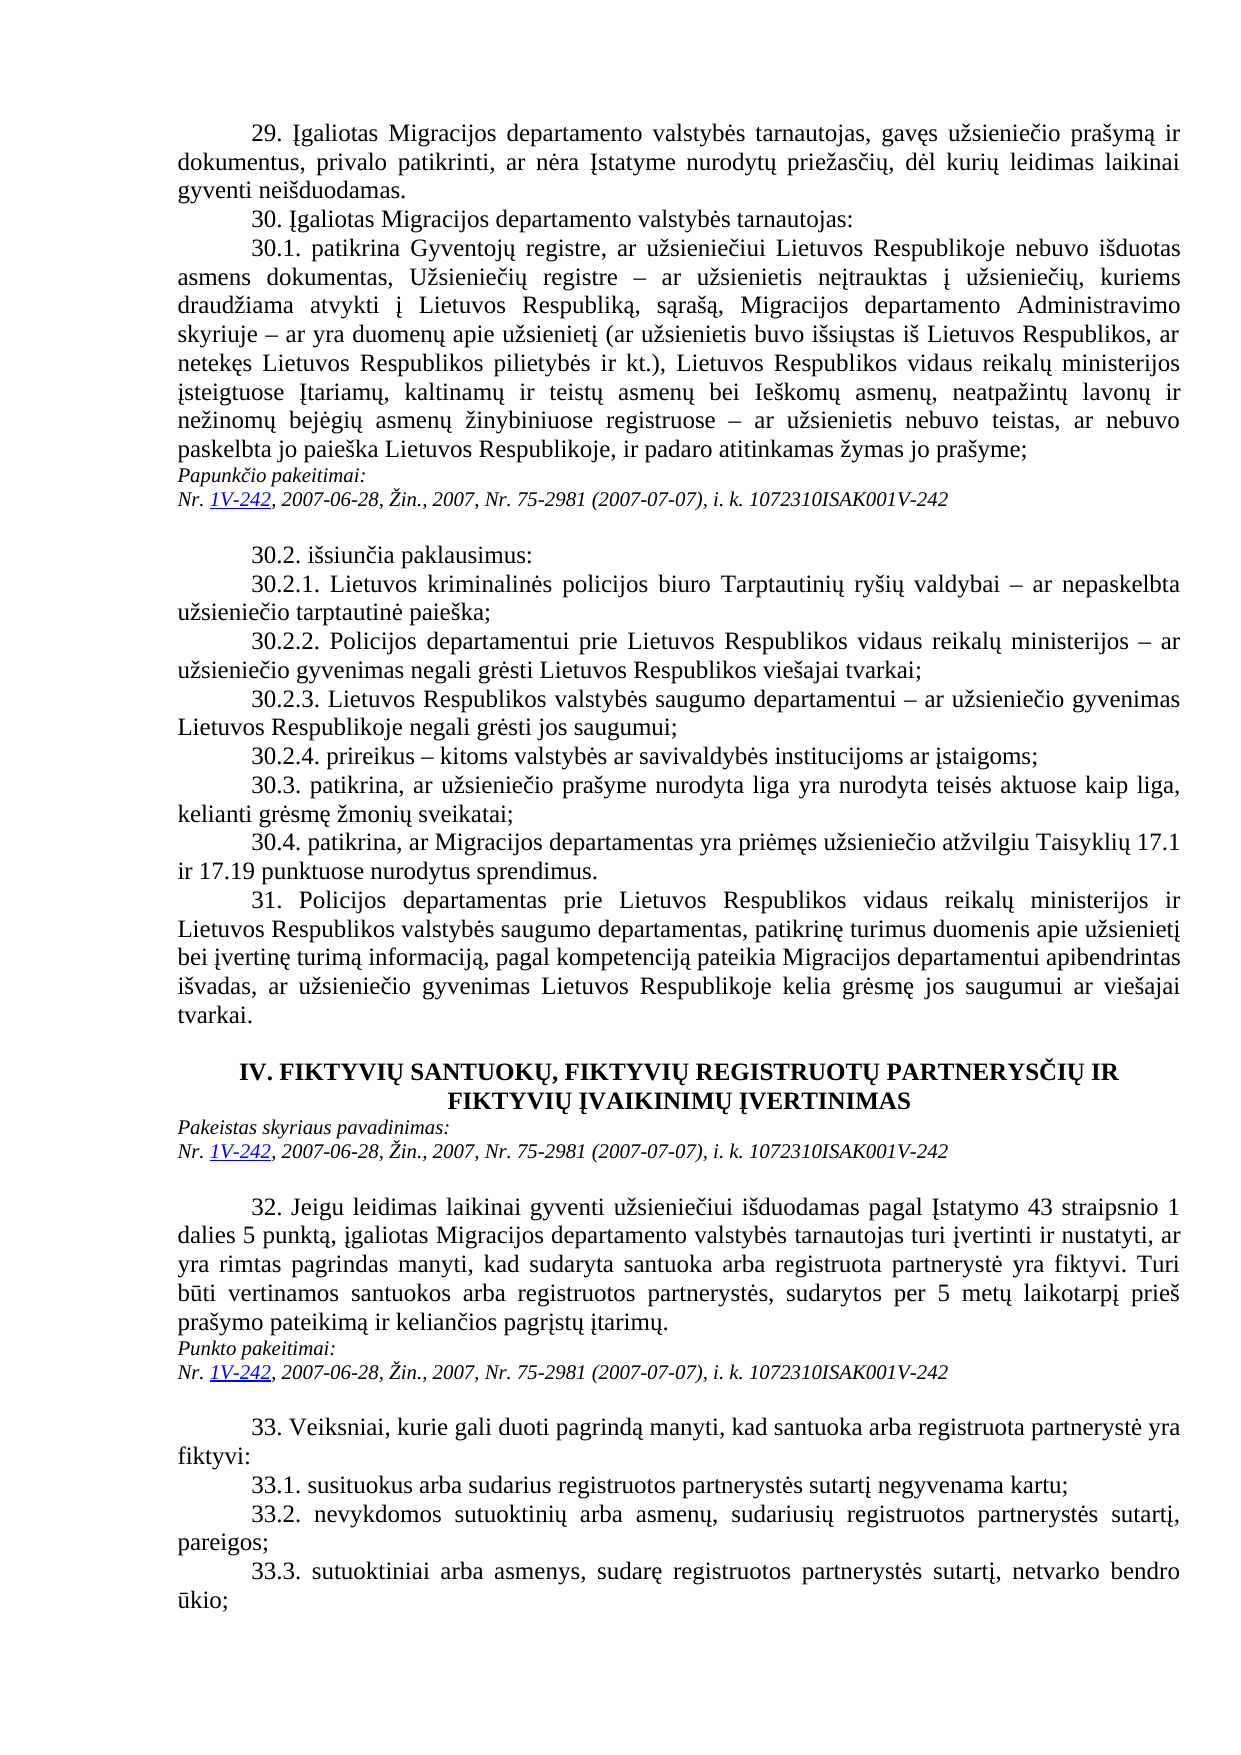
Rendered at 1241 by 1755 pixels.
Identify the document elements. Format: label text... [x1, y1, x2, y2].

text 30.2.2. Policijos departamentui prie Lietuvos Respublikos vidaus reikalų ministerijos – ar užsieniečio gyvenimas negali grėsti Lietuvos Respublikos viešajai tvarkai; [177, 626, 1181, 684]
text 33.1. susituokus arba sudarius registruotos partnerystės sutartį negyvenama kartu; [177, 1470, 1181, 1499]
text 30.4. patikrina, ar Migracijos departamentas yra priėmęs užsieniečio atžvilgiu Taisyklių 17.1 ir 17.19 punktuose nurodytus sprendimus. [177, 827, 1181, 885]
text 30.2.1. Lietuvos kriminalinės policijos biuro Tarptautinių ryšių valdybai – ar nepaskelbta užsieniečio tarptautinė paieška; [177, 569, 1181, 626]
text 30.2. išsiunčia paklausimus: [177, 540, 1181, 569]
text Papunkčio pakeitimai: [177, 463, 1181, 487]
text 33.3. sutuoktiniai arba asmenys, sudarę registruotos partnerystės sutartį, netvarko bendro ūkio; [177, 1556, 1181, 1614]
text 30.2.4. prireikus – kitoms valstybės ar savivaldybės institucijoms ar įstaigoms; [177, 741, 1181, 770]
text Pakeistas skyriaus pavadinimas: [177, 1115, 1181, 1139]
text Nr. 1V-242, 2007-06-28, Žin., 2007, Nr. 75-2981 (2007-07-07), i. k. 1072310ISAK001V-242 [177, 1139, 1181, 1163]
text IV. FIKTYVIŲ SANTUOKŲ, FIKTYVIŲ REGISTRUOTŲ PARTNERYSČIŲ IR FIKTYVIŲ ĮVAIKINIMŲ ĮVERTINIMAS [177, 1057, 1181, 1115]
text Nr. 1V-242, 2007-06-28, Žin., 2007, Nr. 75-2981 (2007-07-07), i. k. 1072310ISAK001V-242 [177, 1360, 1181, 1384]
text 33. Veiksniai, kurie gali duoti pagrindą manyti, kad santuoka arba registruota partnerystė yra fiktyvi: [177, 1412, 1181, 1470]
text 30.2.3. Lietuvos Respublikos valstybės saugumo departamentui – ar užsieniečio gyvenimas Lietuvos Respublikoje negali grėsti jos saugumui; [177, 684, 1181, 741]
text 30.3. patikrina, ar užsieniečio prašyme nurodyta liga yra nurodyta teisės aktuose kaip liga, kelianti grėsmę žmonių sveikatai; [177, 770, 1181, 827]
text 31. Policijos departamentas prie Lietuvos Respublikos vidaus reikalų ministerijos ir Lietuvos Respublikos valstybės saugumo departamentas, patikrinę turimus duomenis apie užsienietį bei įvertinę turimą informaciją, pagal kompetenciją pateikia Migracijos departamentui apibendrintas išvadas, ar užsieniečio gyvenimas Lietuvos Respublikoje kelia grėsmę jos saugumui ar viešajai tvarkai. [177, 885, 1181, 1029]
text 32. Jeigu leidimas laikinai gyventi užsieniečiui išduodamas pagal Įstatymo 43 straipsnio 1 dalies 5 punktą, įgaliotas Migracijos departamento valstybės tarnautojas turi įvertinti ir nustatyti, ar yra rimtas pagrindas manyti, kad sudaryta santuoka arba registruota partnerystė yra fiktyvi. Turi būti vertinamos santuokos arba registruotos partnerystės, sudarytos per 5 metų laikotarpį prieš prašymo pateikimą ir keliančios pagrįstų įtarimų. [177, 1192, 1181, 1336]
text 29. Įgaliotas Migracijos departamento valstybės tarnautojas, gavęs užsieniečio prašymą ir dokumentus, privalo patikrinti, ar nėra Įstatyme nurodytų priežasčių, dėl kurių leidimas laikinai gyventi neišduodamas. [177, 118, 1181, 204]
text Nr. 1V-242, 2007-06-28, Žin., 2007, Nr. 75-2981 (2007-07-07), i. k. 1072310ISAK001V-242 [177, 487, 1181, 511]
text 33.2. nevykdomos sutuoktinių arba asmenų, sudariusių registruotos partnerystės sutartį, pareigos; [177, 1499, 1181, 1556]
text 30. Įgaliotas Migracijos departamento valstybės tarnautojas: [177, 204, 1181, 233]
text 30.1. patikrina Gyventojų registre, ar užsieniečiui Lietuvos Respublikoje nebuvo išduotas asmens dokumentas, Užsieniečių registre – ar užsienietis neįtrauktas į užsieniečių, kuriems draudžiama atvykti į Lietuvos Respubliką, sąrašą, Migracijos departamento Administravimo skyriuje – ar yra duomenų apie užsienietį (ar užsienietis buvo išsiųstas iš Lietuvos Respublikos, ar netekęs Lietuvos Respublikos pilietybės ir kt.), Lietuvos Respublikos vidaus reikalų ministerijos įsteigtuose Įtariamų, kaltinamų ir teistų asmenų bei Ieškomų asmenų, neatpažintų lavonų ir nežinomų bejėgių asmenų žinybiniuose registruose – ar užsienietis nebuvo teistas, ar nebuvo paskelbta jo paieška Lietuvos Respublikoje, ir padaro atitinkamas žymas jo prašyme; [177, 233, 1181, 463]
text Punkto pakeitimai: [177, 1336, 1181, 1360]
